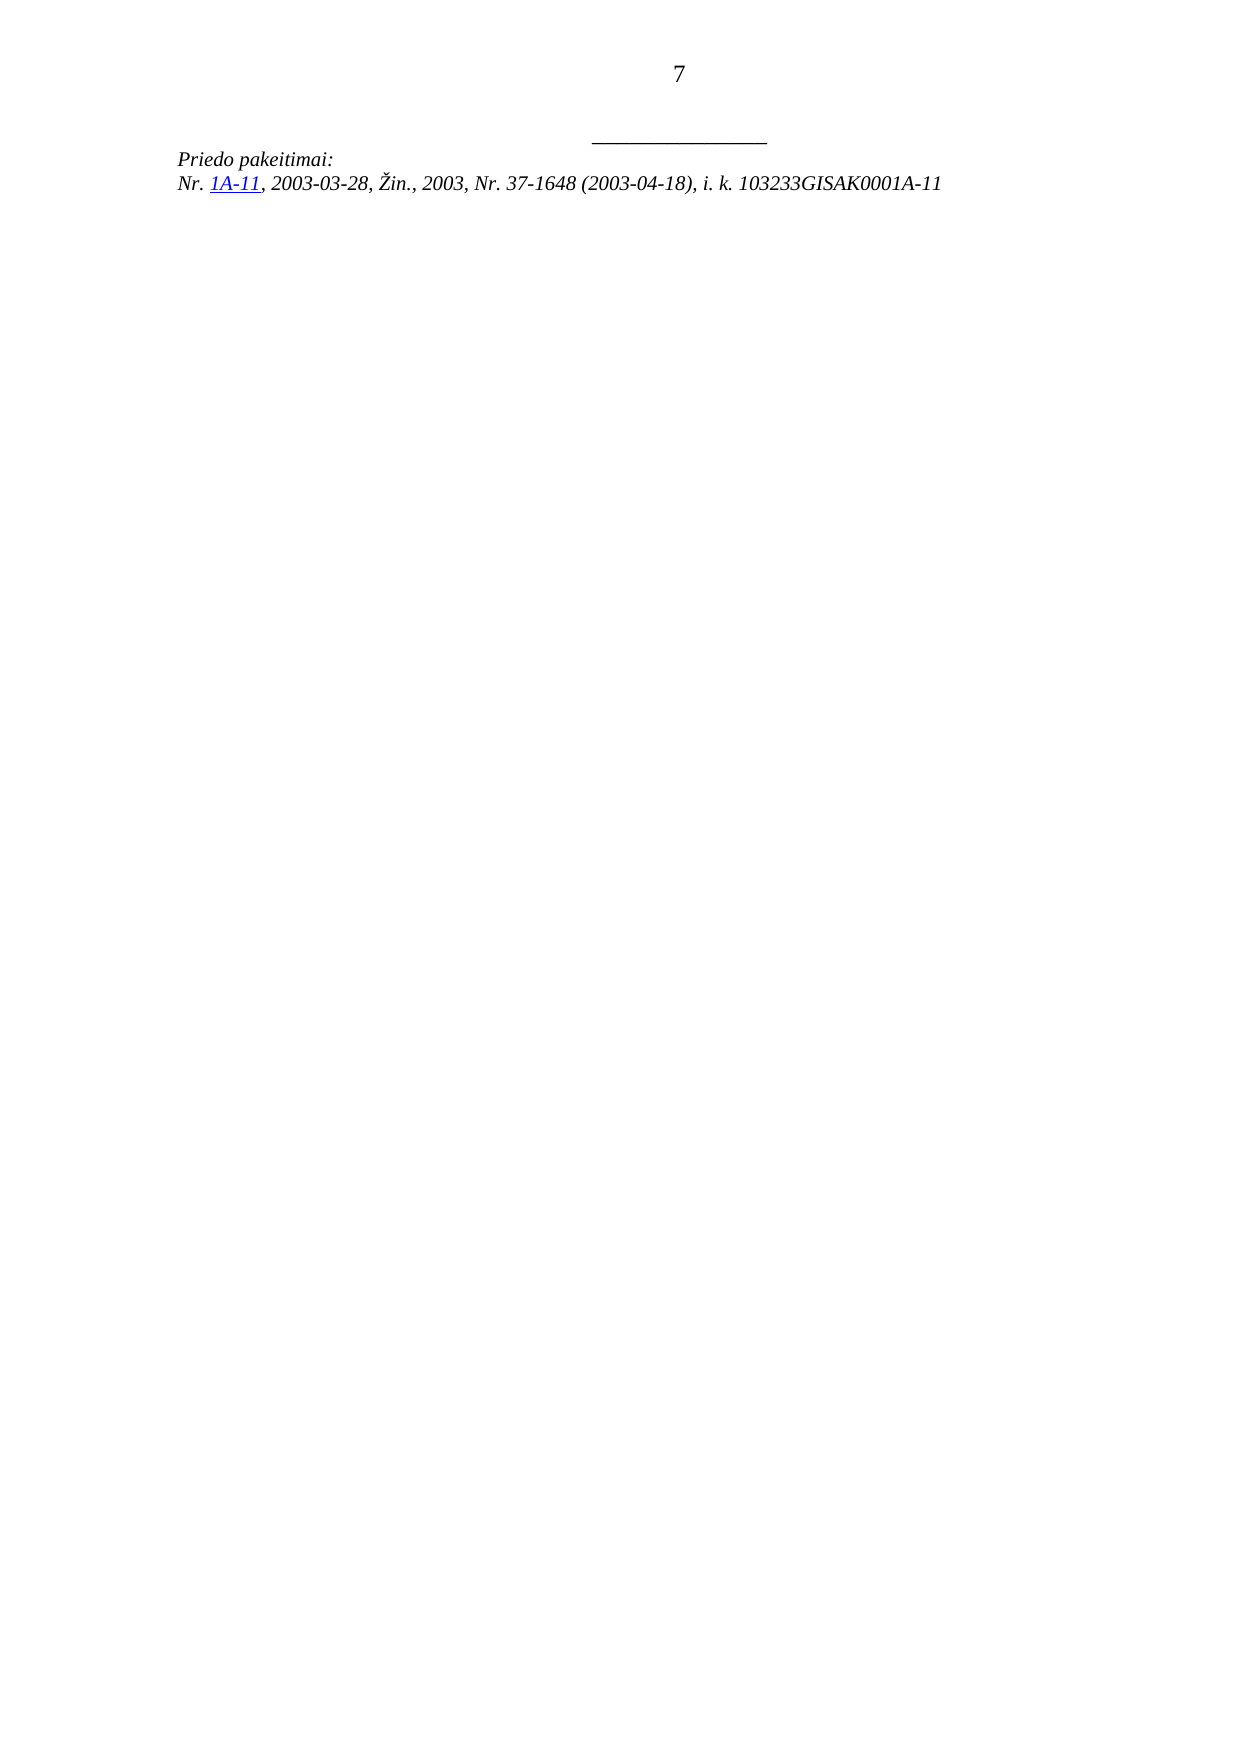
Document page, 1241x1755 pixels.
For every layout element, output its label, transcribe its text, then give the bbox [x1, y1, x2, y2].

text Nr. 1A-11, 2003-03-28, Žin., 2003, Nr. 37-1648 (2003-04-18), i. k. 103233GISAK0001A-11 [177, 171, 1181, 195]
text Priedo pakeitimai: [177, 147, 1181, 171]
text ______________ [177, 118, 1181, 147]
